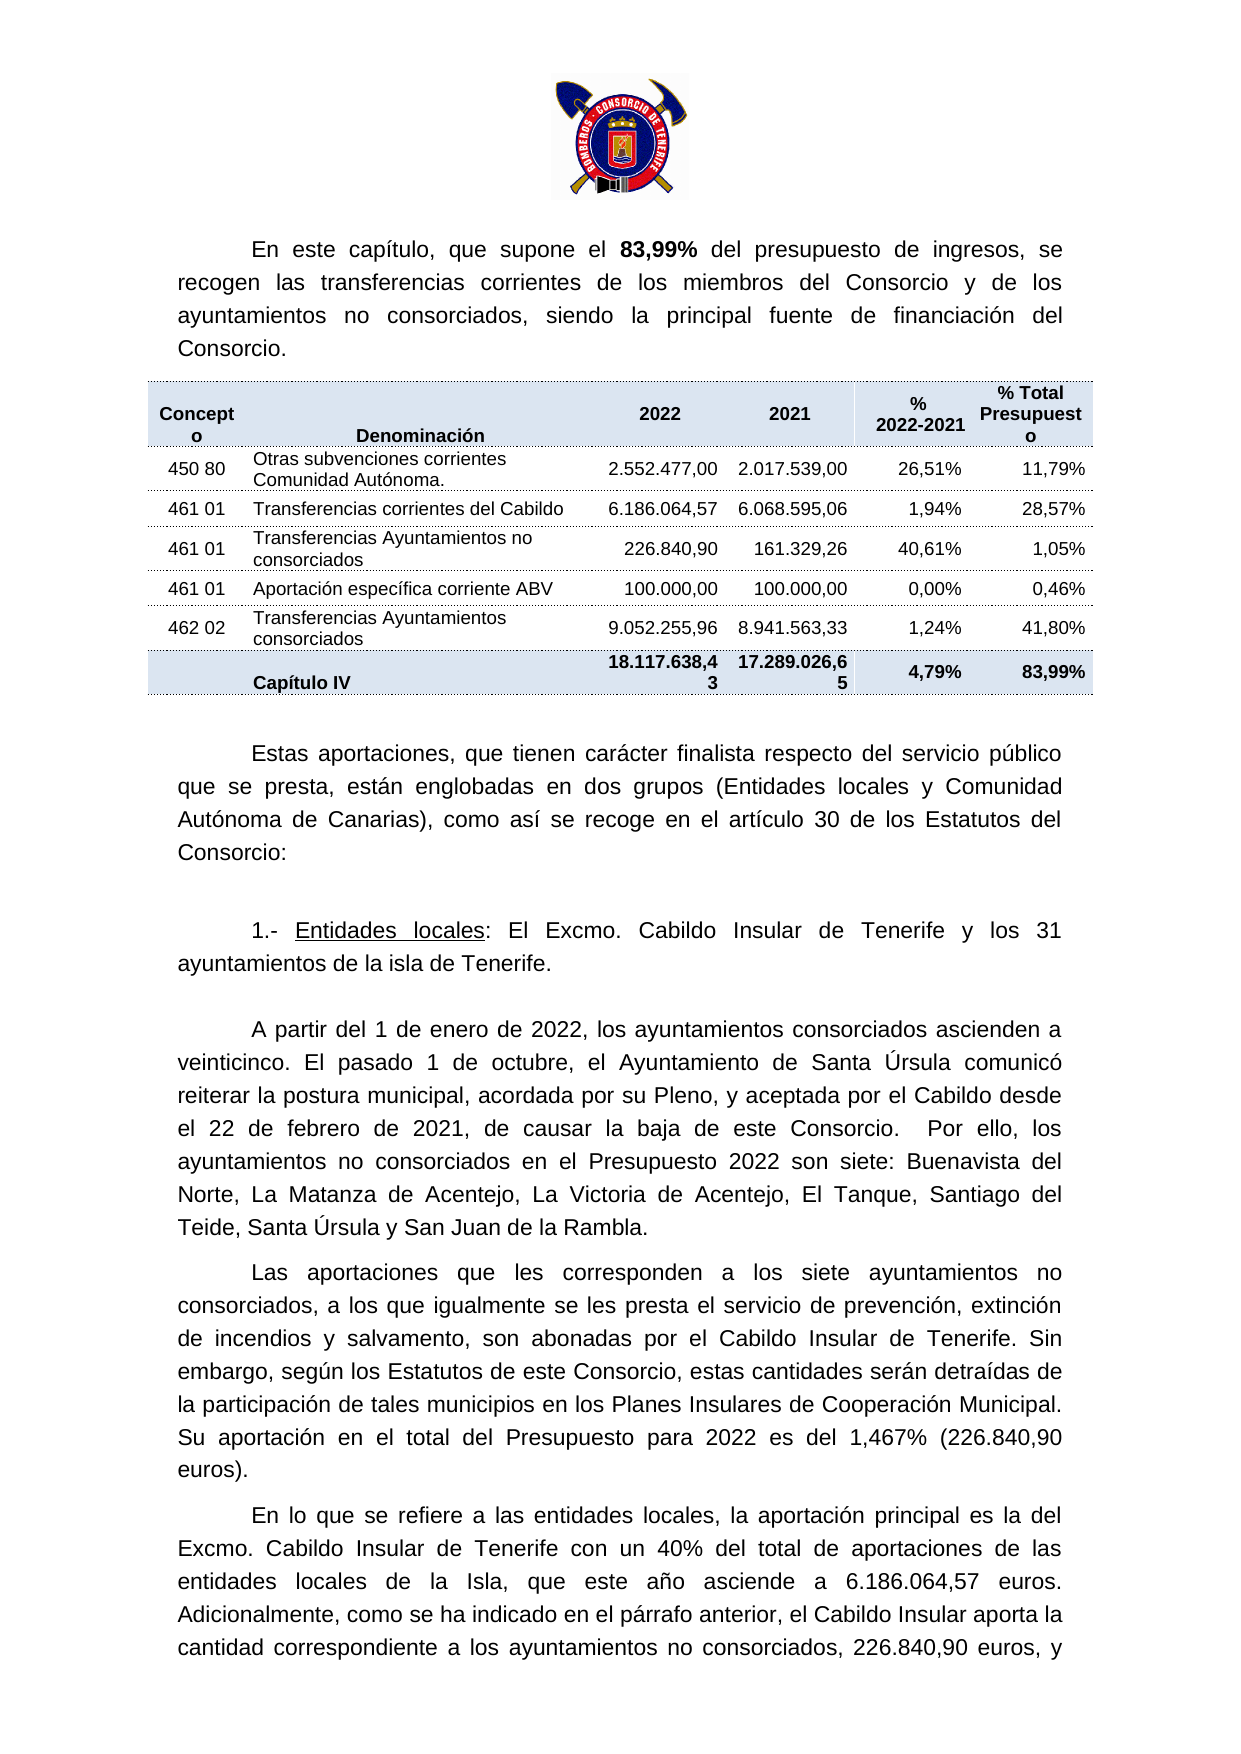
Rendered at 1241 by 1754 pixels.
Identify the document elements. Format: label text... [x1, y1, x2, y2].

table_cell 461 01 [148, 490, 246, 526]
table_cell 450 80 [148, 446, 246, 490]
table_header Denominación [246, 381, 595, 446]
table_cell 0,46% [969, 570, 1093, 605]
table_cell Aportación específica corriente ABV [246, 570, 595, 605]
table_cell Transferencias Ayuntamientos consorciados [246, 605, 595, 649]
text A partir del 1 de enero de 2022, los ayuntamientos consorciados ascienden a veinticinco. El pasado 1 de octubre, el Ayuntamiento de Santa Úrsula comunicó reiterar la postura municipal, acordada por su Pleno, y aceptada por el Cabildo desde el 22 de febrero de 2021, de causar la baja de este Consorcio. Por ello, los ayuntamientos no consorciados en el Presupuesto 2022 son siete: Buenavista del Norte, La Matanza de Acentejo, La Victoria de Acentejo, El Tanque, Santiago del Teide, Santa Úrsula y San Juan de la Rambla. [177, 1016, 1063, 1240]
table_cell 1,94% [855, 490, 969, 526]
text En este capítulo, que supone el 83,99% del presupuesto de ingresos, se recogen las transferencias corrientes de los miembros del Consorcio y de los ayuntamientos no consorciados, siendo la principal fuente de financiación del Consorcio. [177, 236, 1063, 361]
table_cell 461 01 [148, 526, 246, 570]
table_cell 1,05% [969, 526, 1093, 570]
table_cell 4,79% [855, 650, 969, 694]
table_cell 9.052.255,96 [595, 605, 725, 649]
table_cell 17.289.026,65 [725, 650, 854, 694]
table_cell 6.068.595,06 [725, 490, 854, 526]
table_cell 1,24% [855, 605, 969, 649]
text En lo que se refiere a las entidades locales, la aportación principal es la del Excmo. Cabildo Insular de Tenerife con un 40% del total de aportaciones de las entidades locales de la Isla, que este año asciende a 6.186.064,57 euros. Adicionalmente, como se ha indicado en el párrafo anterior, el Cabildo Insular aporta la cantidad correspondiente a los ayuntamientos no consorciados, 226.840,90 euros, y [177, 1502, 1063, 1660]
table_cell 83,99% [969, 650, 1093, 694]
table_cell Transferencias corrientes del Cabildo [246, 490, 595, 526]
table_cell 100.000,00 [725, 570, 854, 605]
table_cell 11,79% [969, 446, 1093, 490]
table_cell 28,57% [969, 490, 1093, 526]
table_header Concepto [148, 381, 246, 446]
table_cell 461 01 [148, 570, 246, 605]
table_cell Capítulo IV [246, 650, 595, 694]
table_cell 2.552.477,00 [595, 446, 725, 490]
table_cell 18.117.638,43 [595, 650, 725, 694]
table_cell 0,00% [855, 570, 969, 605]
table_cell 26,51% [855, 446, 969, 490]
table_cell 2.017.539,00 [725, 446, 854, 490]
table_header % Total Presupuesto [969, 381, 1093, 446]
table_cell [148, 650, 246, 694]
table_header % 2022-2021 [855, 381, 969, 446]
table_cell 40,61% [855, 526, 969, 570]
table_cell 6.186.064,57 [595, 490, 725, 526]
text Estas aportaciones, que tienen carácter finalista respecto del servicio público que se presta, están englobadas en dos grupos (Entidades locales y Comunidad Autónoma de Canarias), como así se recoge en el artículo 30 de los Estatutos del Consorcio: [177, 740, 1063, 865]
text Las aportaciones que les corresponden a los siete ayuntamientos no consorciados, a los que igualmente se les presta el servicio de prevención, extinción de incendios y salvamento, son abonadas por el Cabildo Insular de Tenerife. Sin embargo, según los Estatutos de este Consorcio, estas cantidades serán detraídas de la participación de tales municipios en los Planes Insulares de Cooperación Municipal. Su aportación en el total del Presupuesto para 2022 es del 1,467% (226.840,90 euros). [177, 1259, 1063, 1483]
table_cell 100.000,00 [595, 570, 725, 605]
table_cell 8.941.563,33 [725, 605, 854, 649]
table_cell 462 02 [148, 605, 246, 649]
table_cell 226.840,90 [595, 526, 725, 570]
table_cell Transferencias Ayuntamientos no consorciados [246, 526, 595, 570]
table_cell 161.329,26 [725, 526, 854, 570]
table_cell 41,80% [969, 605, 1093, 649]
table_header 2022 [595, 381, 725, 446]
table_cell Otras subvenciones corrientes Comunidad Autónoma. [246, 446, 595, 490]
text 1.- Entidades locales: El Excmo. Cabildo Insular de Tenerife y los 31 ayuntamientos de la isla de Tenerife. [177, 917, 1063, 977]
table_header 2021 [725, 381, 854, 446]
